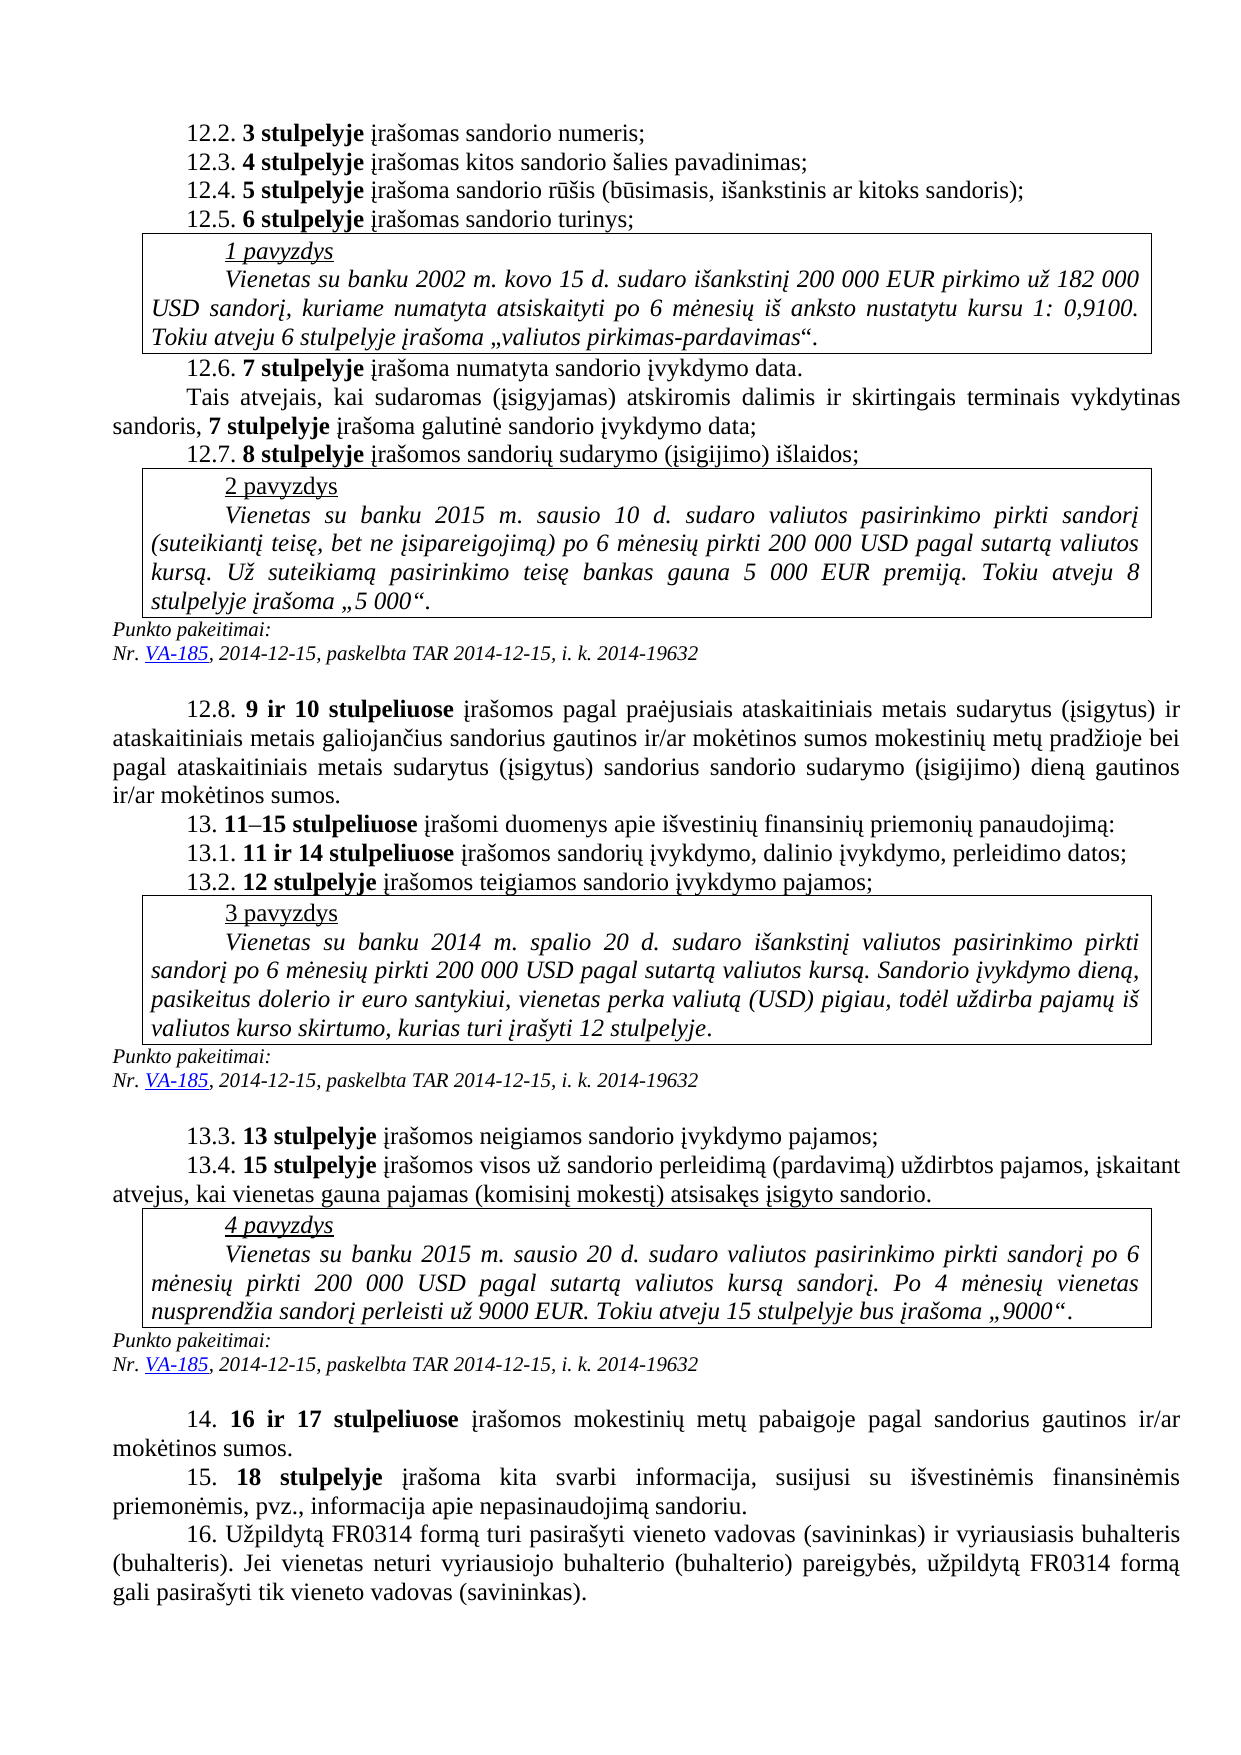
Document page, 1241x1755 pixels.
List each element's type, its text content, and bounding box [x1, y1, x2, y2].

text 12.6. 7 stulpelyje įrašoma numatyta sandorio įvykdymo data. [112, 353, 1181, 382]
text Vienetas su banku 2015 m. sausio 20 d. sudaro valiutos pasirinkimo pirkti sandorį po 6 mėnesių pirkti 200 000 USD pagal sutartą valiutos kursą sandorį. Po 4 mėnesių vienetas nusprendžia sandorį perleisti už 9000 EUR. Tokiu atveju 15 stulpelyje bus įrašoma „9000“. [143, 1236, 1151, 1327]
text 15. 18 stulpelyje įrašoma kita svarbi informacija, susijusi su išvestinėmis finansinėmis priemonėmis, pvz., informacija apie nepasinaudojimą sandoriu. [112, 1462, 1181, 1519]
text Punkto pakeitimai: [112, 1328, 1181, 1352]
text Nr. VA-185, 2014-12-15, paskelbta TAR 2014-12-15, i. k. 2014-19632 [112, 1352, 1181, 1376]
text 1 pavyzdys [143, 234, 1151, 262]
text 12.8. 9 ir 10 stulpeliuose įrašomos pagal praėjusiais ataskaitiniais metais sudarytus (įsigytus) ir ataskaitiniais metais galiojančius sandorius gautinos ir/ar mokėtinos sumos mokestinių metų pradžioje bei pagal ataskaitiniais metais sudarytus (įsigytus) sandorius sandorio sudarymo (įsigijimo) dieną gautinos ir/ar mokėtinos sumos. [112, 694, 1181, 809]
text 12.4. 5 stulpelyje įrašoma sandorio rūšis (būsimasis, išankstinis ar kitoks sandoris); [112, 176, 1181, 204]
text 13.3. 13 stulpelyje įrašomos neigiamos sandorio įvykdymo pajamos; [112, 1121, 1181, 1150]
text 13.1. 11 ir 14 stulpeliuose įrašomos sandorių įvykdymo, dalinio įvykdymo, perleidimo datos; [112, 838, 1181, 867]
text Tais atvejais, kai sudaromas (įsigyjamas) atskiromis dalimis ir skirtingais terminais vykdytinas sandoris, 7 stulpelyje įrašoma galutinė sandorio įvykdymo data; [112, 382, 1181, 439]
text Vienetas su banku 2015 m. sausio 10 d. sudaro valiutos pasirinkimo pirkti sandorį (suteikiantį teisę, bet ne įsipareigojimą) po 6 mėnesių pirkti 200 000 USD pagal sutartą valiutos kursą. Už suteikiamą pasirinkimo teisę bankas gauna 5 000 EUR premiją. Tokiu atveju 8 stulpelyje įrašoma „5 000“. [143, 497, 1151, 617]
text 13. 11–15 stulpeliuose įrašomi duomenys apie išvestinių finansinių priemonių panaudojimą: [112, 809, 1181, 838]
text Punkto pakeitimai: [112, 1044, 1181, 1068]
text Vienetas su banku 2002 m. kovo 15 d. sudaro išankstinį 200 000 EUR pirkimo už 182 000 USD sandorį, kuriame numatyta atsiskaityti po 6 mėnesių iš anksto nustatytu kursu 1: 0,9100. Tokiu atveju 6 stulpelyje įrašoma „valiutos pirkimas-pardavimas“. [143, 262, 1151, 353]
text 2 pavyzdys [143, 469, 1151, 497]
text 13.2. 12 stulpelyje įrašomos teigiamos sandorio įvykdymo pajamos; [112, 867, 1181, 895]
text Vienetas su banku 2014 m. spalio 20 d. sudaro išankstinį valiutos pasirinkimo pirkti sandorį po 6 mėnesių pirkti 200 000 USD pagal sutartą valiutos kursą. Sandorio įvykdymo dieną, pasikeitus dolerio ir euro santykiui, vienetas perka valiutą (USD) pigiau, todėl uždirba pajamų iš valiutos kurso skirtumo, kurias turi įrašyti 12 stulpelyje. [143, 924, 1151, 1044]
text 16. Užpildytą FR0314 formą turi pasirašyti vieneto vadovas (savininkas) ir vyriausiasis buhalteris (buhalteris). Jei vienetas neturi vyriausiojo buhalterio (buhalterio) pareigybės, užpildytą FR0314 formą gali pasirašyti tik vieneto vadovas (savininkas). [112, 1519, 1181, 1606]
text Punkto pakeitimai: [112, 617, 1181, 641]
text Nr. VA-185, 2014-12-15, paskelbta TAR 2014-12-15, i. k. 2014-19632 [112, 641, 1181, 665]
text 14. 16 ir 17 stulpeliuose įrašomos mokestinių metų pabaigoje pagal sandorius gautinos ir/ar mokėtinos sumos. [112, 1404, 1181, 1462]
text 3 pavyzdys [143, 896, 1151, 924]
text Nr. VA-185, 2014-12-15, paskelbta TAR 2014-12-15, i. k. 2014-19632 [112, 1068, 1181, 1092]
text 12.2. 3 stulpelyje įrašomas sandorio numeris; [112, 118, 1181, 147]
text 4 pavyzdys [143, 1209, 1151, 1236]
text 13.4. 15 stulpelyje įrašomos visos už sandorio perleidimą (pardavimą) uždirbtos pajamos, įskaitant atvejus, kai vienetas gauna pajamas (komisinį mokestį) atsisakęs įsigyto sandorio. [112, 1150, 1181, 1207]
text 12.3. 4 stulpelyje įrašomas kitos sandorio šalies pavadinimas; [112, 147, 1181, 176]
text 12.7. 8 stulpelyje įrašomos sandorių sudarymo (įsigijimo) išlaidos; [112, 439, 1181, 468]
text 12.5. 6 stulpelyje įrašomas sandorio turinys; [112, 204, 1181, 233]
